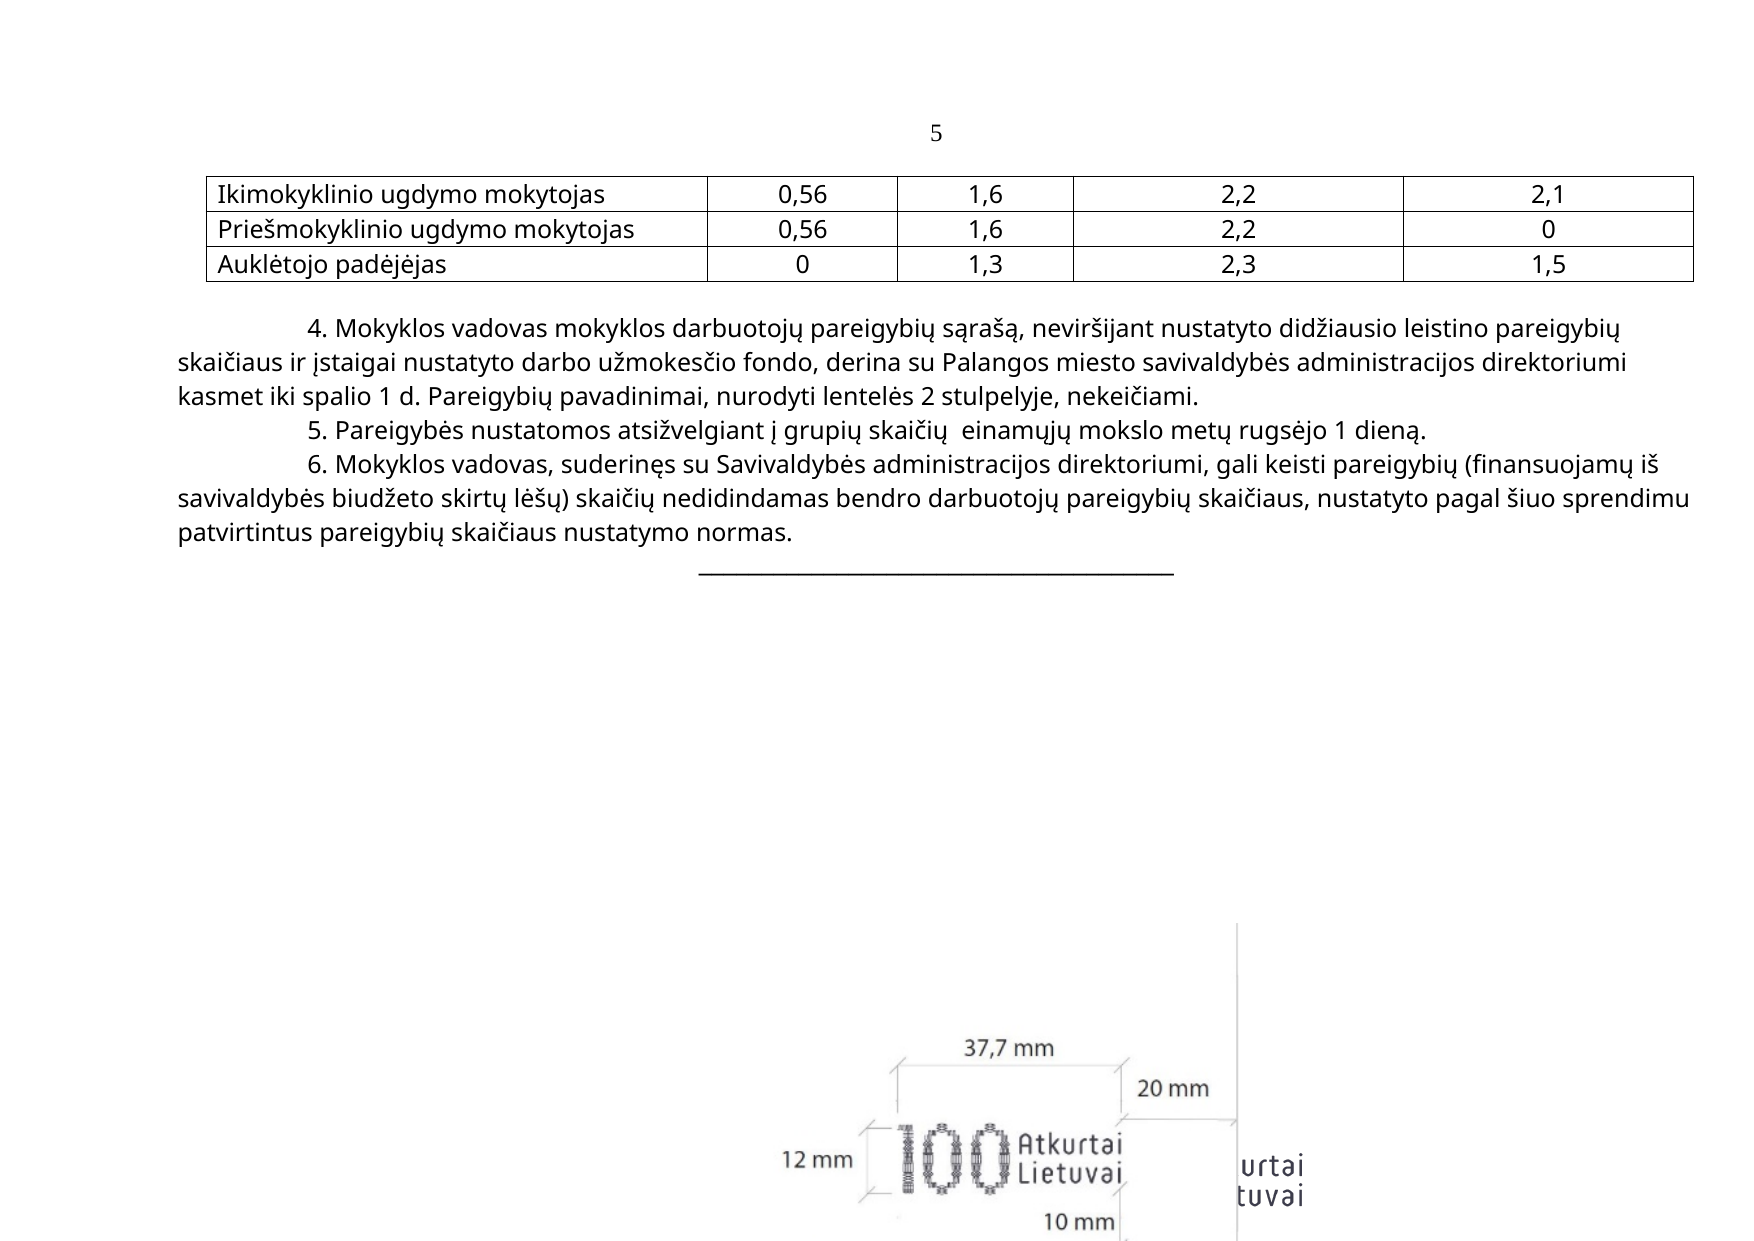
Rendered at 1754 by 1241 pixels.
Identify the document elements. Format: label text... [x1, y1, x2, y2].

table_cell 1,6 [898, 212, 1073, 246]
table_cell Ikimokyklinio ugdymo mokytojas [207, 177, 707, 211]
table_cell 0 [1404, 212, 1693, 246]
table_cell 0 [708, 247, 897, 281]
text 6. Mokyklos vadovas, suderinęs su Savivaldybės administracijos direktoriumi, gali keisti pareigybių (finansuojamų iš savivaldybės biudžeto skirtų lėšų) skaičių nedidindamas bendro darbuotojų pareigybių skaičiaus, nustatyto pagal šiuo sprendimu patvirtintus pareigybių skaičiaus nustatymo normas. [177, 447, 1695, 549]
table_cell 1,3 [898, 247, 1073, 281]
table_cell 1,6 [898, 177, 1073, 211]
text 4. Mokyklos vadovas mokyklos darbuotojų pareigybių sąrašą, neviršijant nustatyto didžiausio leistino pareigybių skaičiaus ir įstaigai nustatyto darbo užmokesčio fondo, derina su Palangos miesto savivaldybės administracijos direktoriumi kasmet iki spalio 1 d. Pareigybių pavadinimai, nurodyti lentelės 2 stulpelyje, nekeičiami. [177, 311, 1695, 413]
text 5. Pareigybės nustatomos atsižvelgiant į grupių skaičių einamųjų mokslo metų rugsėjo 1 dieną. [177, 413, 1695, 447]
table_cell 0,56 [708, 212, 897, 246]
text ______________________________________ [177, 549, 1695, 578]
table_cell 2,2 [1074, 177, 1403, 211]
table_cell 2,1 [1404, 177, 1693, 211]
table_cell 1,5 [1404, 247, 1693, 281]
table_cell 2,2 [1074, 212, 1403, 246]
table_cell 2,3 [1074, 247, 1403, 281]
table_cell Priešmokyklinio ugdymo mokytojas [207, 212, 707, 246]
table_cell 0,56 [708, 177, 897, 211]
table_cell Auklėtojo padėjėjas [207, 247, 707, 281]
